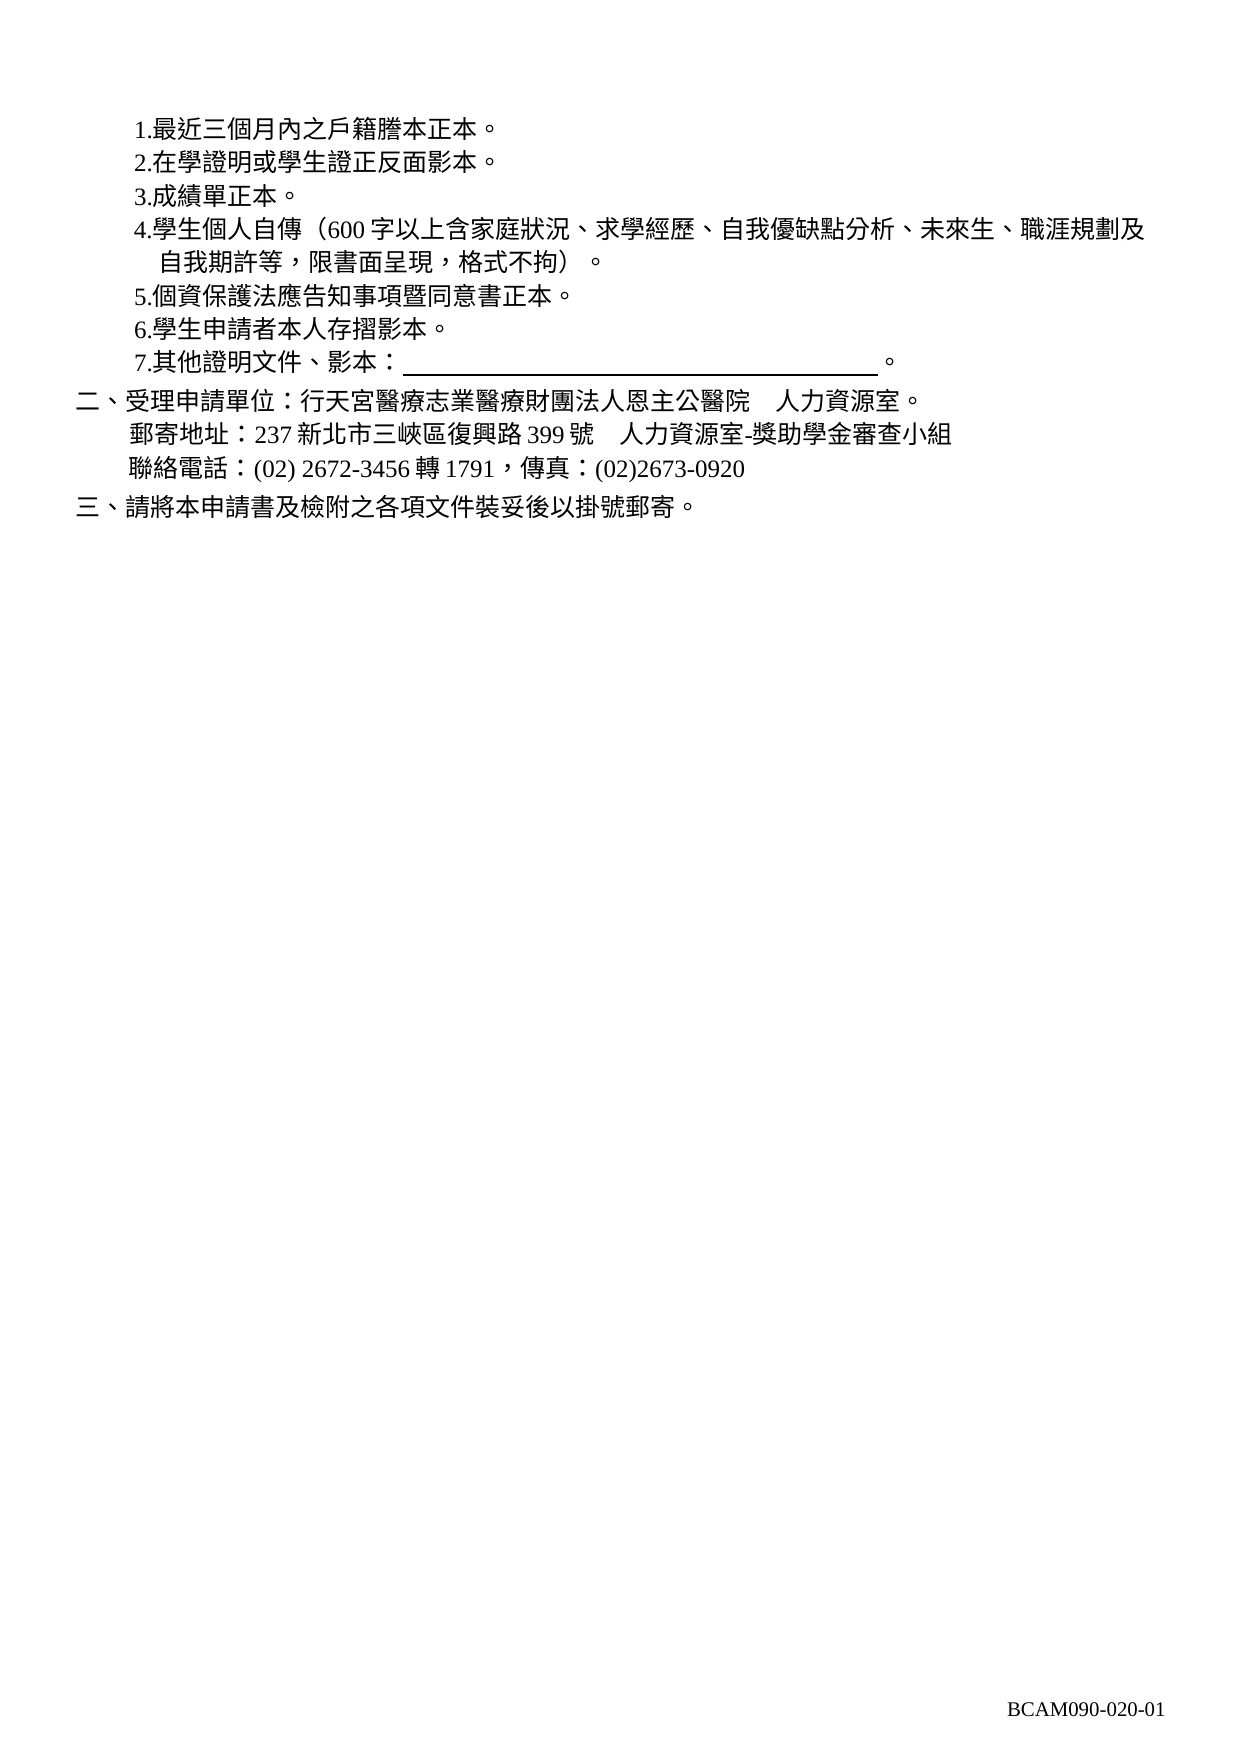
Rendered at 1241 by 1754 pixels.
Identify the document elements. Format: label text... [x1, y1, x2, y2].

text 自我期許等，限書面呈現，格式不拘）。 [149, 245, 1165, 278]
text 5.個資保護法應告知事項暨同意書正本。 [75, 278, 1165, 312]
text 聯絡電話：(02) 2672-3456轉1791，傳真：(02)2673-0920 [129, 451, 1165, 484]
text 6.學生申請者本人存摺影本。 [75, 312, 1165, 345]
text 三、請將本申請書及檢附之各項文件裝妥後以掛號郵寄。 [75, 489, 1165, 523]
text 郵寄地址：237新北市三峽區復興路399號 人力資源室-獎助學金審查小組 [129, 417, 1165, 451]
text 2.在學證明或學生證正反面影本。 [75, 145, 1165, 178]
text 二、受理申請單位：行天宮醫療志業醫療財團法人恩主公醫院 人力資源室。 [75, 384, 1165, 417]
text 4.學生個人自傳（600字以上含家庭狀況、求學經歷、自我優缺點分析、未來生、職涯規劃及 [134, 212, 1165, 245]
text 1.最近三個月內之戶籍謄本正本。 [75, 112, 1165, 145]
text 7.其他證明文件、影本： 。 [75, 345, 1165, 378]
text 3.成績單正本。 [75, 178, 1165, 212]
